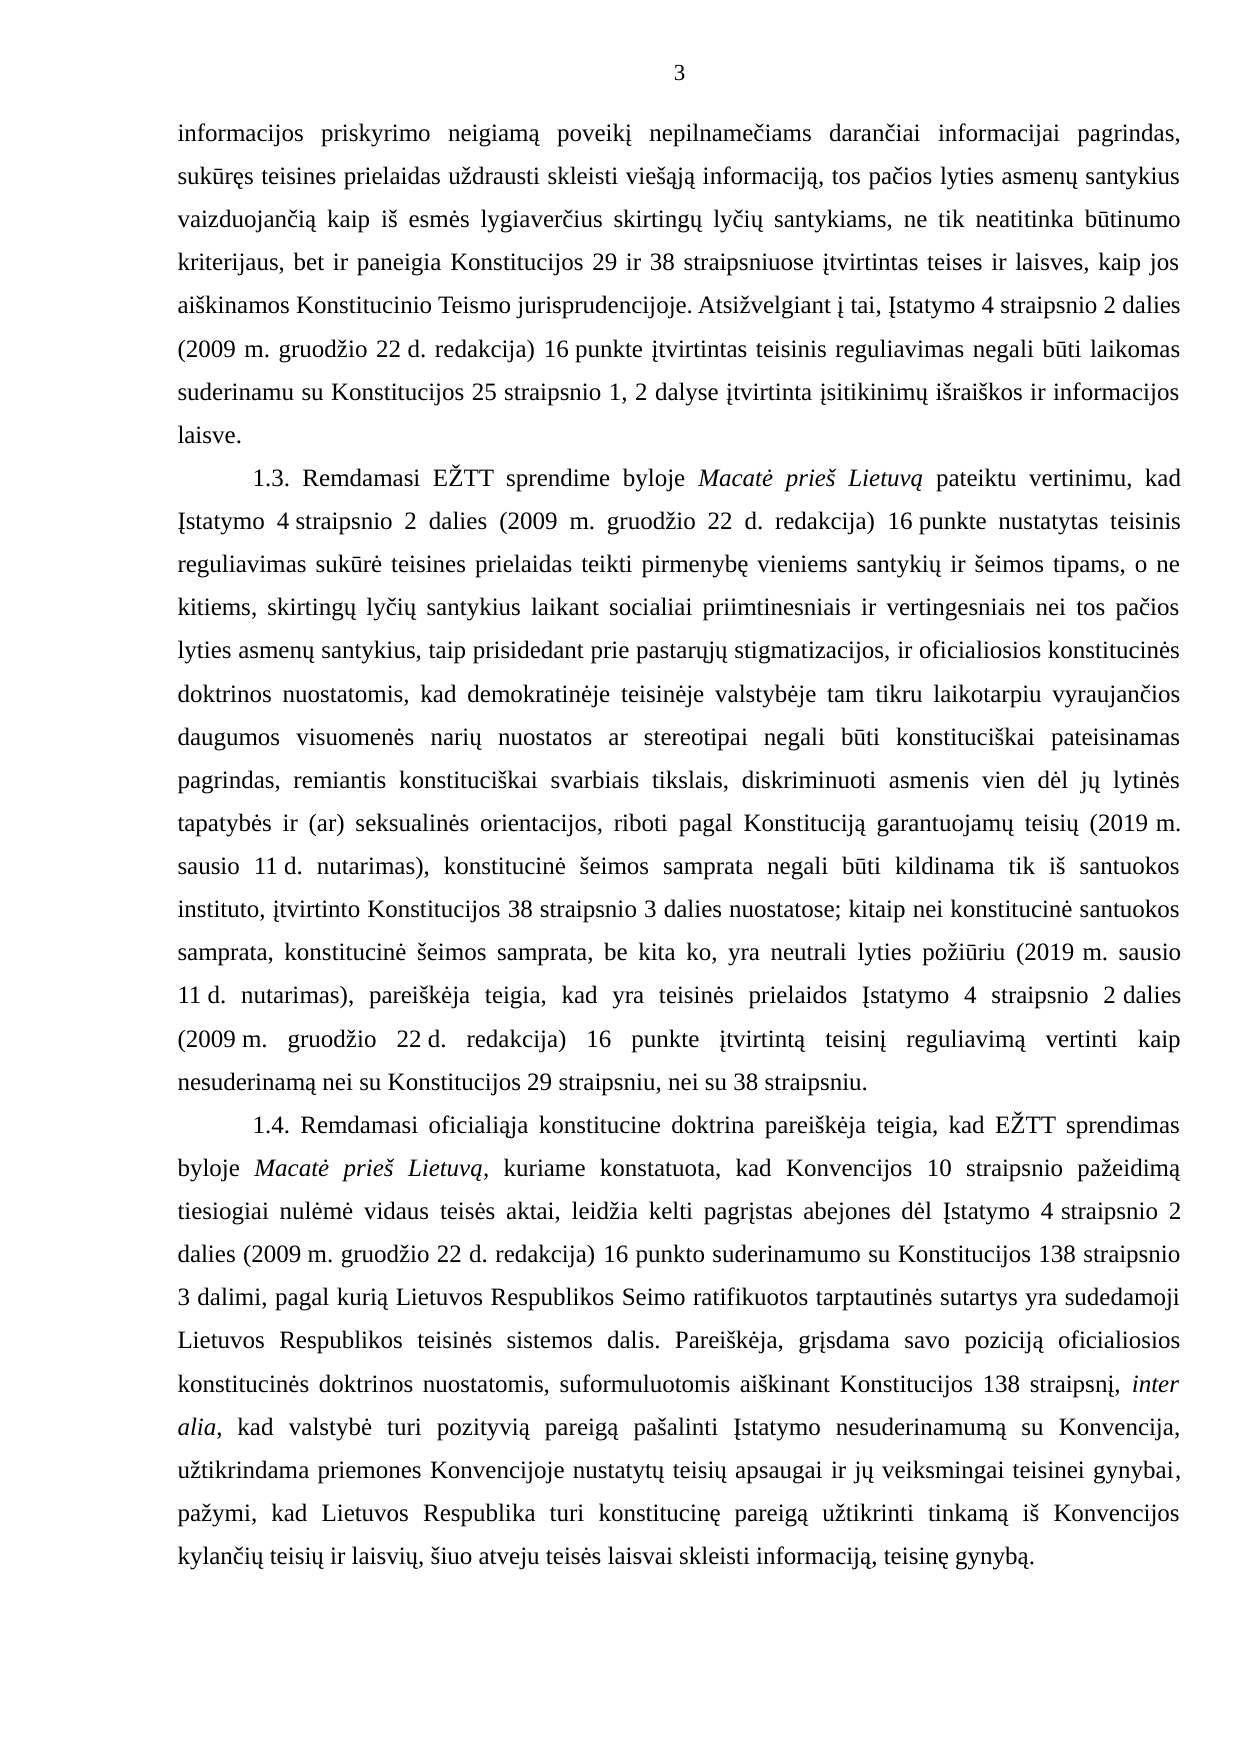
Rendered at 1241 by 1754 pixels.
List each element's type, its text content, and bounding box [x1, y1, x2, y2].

text informacijos priskyrimo neigiamą poveikį nepilnamečiams darančiai informacijai pagrindas, sukūręs teisines prielaidas uždrausti skleisti viešąją informaciją, tos pačios lyties asmenų santykius vaizduojančią kaip iš esmės lygiaverčius skirtingų lyčių santykiams, ne tik neatitinka būtinumo kriterijaus, bet ir paneigia Konstitucijos 29 ir 38 straipsniuose įtvirtintas teises ir laisves, kaip jos aiškinamos Konstitucinio Teismo jurisprudencijoje. Atsižvelgiant į tai, Įstatymo 4 straipsnio 2 dalies (2009 m. gruodžio 22 d. redakcija) 16 punkte įtvirtintas teisinis reguliavimas negali būti laikomas suderinamu su Konstitucijos 25 straipsnio 1, 2 dalyse įtvirtinta įsitikinimų išraiškos ir informacijos laisve. [177, 118, 1181, 449]
text 1.3. Remdamasi EŽTT sprendime byloje Macatė prieš Lietuvą pateiktu vertinimu, kad Įstatymo 4 straipsnio 2 dalies (2009 m. gruodžio 22 d. redakcija) 16 punkte nustatytas teisinis reguliavimas sukūrė teisines prielaidas teikti pirmenybę vieniems santykių ir šeimos tipams, o ne kitiems, skirtingų lyčių santykius laikant socialiai priimtinesniais ir vertingesniais nei tos pačios lyties asmenų santykius, taip prisidedant prie pastarųjų stigmatizacijos, ir oficialiosios konstitucinės doktrinos nuostatomis, kad demokratinėje teisinėje valstybėje tam tikru laikotarpiu vyraujančios daugumos visuomenės narių nuostatos ar stereotipai negali būti konstituciškai pateisinamas pagrindas, remiantis konstituciškai svarbiais tikslais, diskriminuoti asmenis vien dėl jų lytinės tapatybės ir (ar) seksualinės orientacijos, riboti pagal Konstituciją garantuojamų teisių (2019 m. sausio 11 d. nutarimas), konstitucinė šeimos samprata negali būti kildinama tik iš santuokos instituto, įtvirtinto Konstitucijos 38 straipsnio 3 dalies nuostatose; kitaip nei konstitucinė santuokos samprata, konstitucinė šeimos samprata, be kita ko, yra neutrali lyties požiūriu (2019 m. sausio 11 d. nutarimas), pareiškėja teigia, kad yra teisinės prielaidos Įstatymo 4 straipsnio 2 dalies (2009 m. gruodžio 22 d. redakcija) 16 punkte įtvirtintą teisinį reguliavimą vertinti kaip nesuderinamą nei su Konstitucijos 29 straipsniu, nei su 38 straipsniu. [177, 463, 1181, 1096]
text 1.4. Remdamasi oficialiąja konstitucine doktrina pareiškėja teigia, kad EŽTT sprendimas byloje Macatė prieš Lietuvą, kuriame konstatuota, kad Konvencijos 10 straipsnio pažeidimą tiesiogiai nulėmė vidaus teisės aktai, leidžia kelti pagrįstas abejones dėl Įstatymo 4 straipsnio 2 dalies (2009 m. gruodžio 22 d. redakcija) 16 punkto suderinamumo su Konstitucijos 138 straipsnio 3 dalimi, pagal kurią Lietuvos Respublikos Seimo ratifikuotos tarptautinės sutartys yra sudedamoji Lietuvos Respublikos teisinės sistemos dalis. Pareiškėja, grįsdama savo poziciją oficialiosios konstitucinės doktrinos nuostatomis, suformuluotomis aiškinant Konstitucijos 138 straipsnį, inter alia, kad valstybė turi pozityvią pareigą pašalinti Įstatymo nesuderinamumą su Konvencija, užtikrindama priemones Konvencijoje nustatytų teisių apsaugai ir jų veiksmingai teisinei gynybai, pažymi, kad Lietuvos Respublika turi konstitucinę pareigą užtikrinti tinkamą iš Konvencijos kylančių teisių ir laisvių, šiuo atveju teisės laisvai skleisti informaciją, teisinę gynybą. [177, 1110, 1181, 1570]
